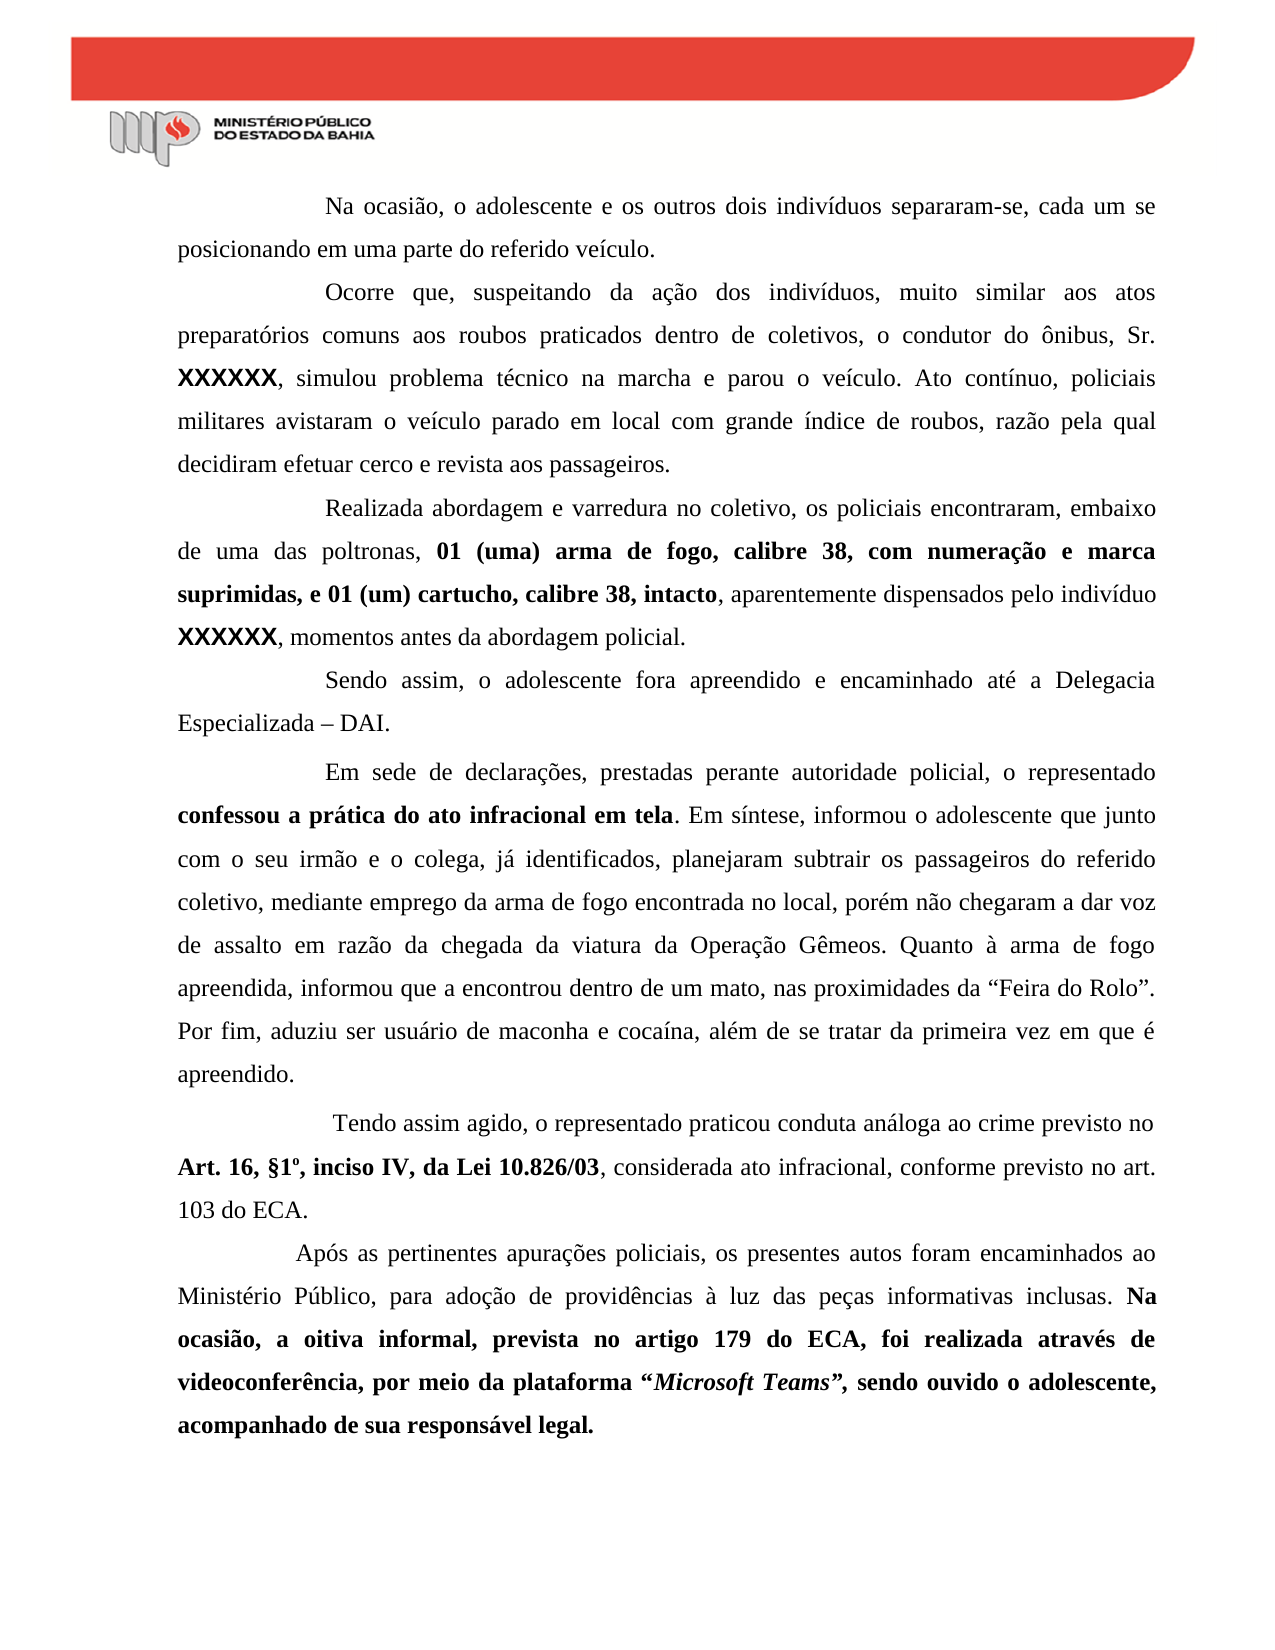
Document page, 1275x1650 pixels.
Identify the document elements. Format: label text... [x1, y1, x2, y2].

text Após as pertinentes apurações policiais, os presentes autos foram encaminhados ao Ministério Público, para adoção de providências à luz das peças informativas inclusas. Na ocasião, a oitiva informal, prevista no artigo 179 do ECA, foi realizada através de videoconferência, por meio da plataforma “Microsoft Teams”, sendo ouvido o adolescente, acompanhado de sua responsável legal. [177, 1238, 1157, 1439]
text Sendo assim, o adolescente fora apreendido e encaminhado até a Delegacia Especializada – DAI. [177, 665, 1157, 737]
picture [46, 21, 1219, 176]
text Ocorre que, suspeitando da ação dos indivíduos, muito similar aos atos preparatórios comuns aos roubos praticados dentro de coletivos, o condutor do ônibus, Sr. XXXXXX, simulou problema técnico na marcha e parou o veículo. Ato contínuo, policiais militares avistaram o veículo parado em local com grande índice de roubos, razão pela qual decidiram efetuar cerco e revista aos passageiros. [177, 277, 1157, 478]
text Na ocasião, o adolescente e os outros dois indivíduos separaram-se, cada um se posicionando em uma parte do referido veículo. [177, 191, 1157, 263]
text Em sede de declarações, prestadas perante autoridade policial, o representado confessou a prática do ato infracional em tela. Em síntese, informou o adolescente que junto com o seu irmão e o colega, já identificados, planejaram subtrair os passageiros do referido coletivo, mediante emprego da arma de fogo encontrada no local, porém não chegaram a dar voz de assalto em razão da chegada da viatura da Operação Gêmeos. Quanto à arma de fogo apreendida, informou que a encontrou dentro de um mato, nas proximidades da “Feira do Rolo”. Por fim, aduziu ser usuário de maconha e cocaína, além de se tratar da primeira vez em que é apreendido. [177, 757, 1157, 1088]
text Tendo assim agido, o representado praticou conduta análoga ao crime previsto no Art. 16, §1o, inciso IV, da Lei 10.826/03, considerada ato infracional, conforme previsto no art. 103 do ECA. [177, 1108, 1157, 1223]
text Realizada abordagem e varredura no coletivo, os policiais encontraram, embaixo de uma das poltronas, 01 (uma) arma de fogo, calibre 38, com numeração e marca suprimidas, e 01 (um) cartucho, calibre 38, intacto, aparentemente dispensados pelo indivíduo XXXXXX, momentos antes da abordagem policial. [177, 493, 1157, 651]
